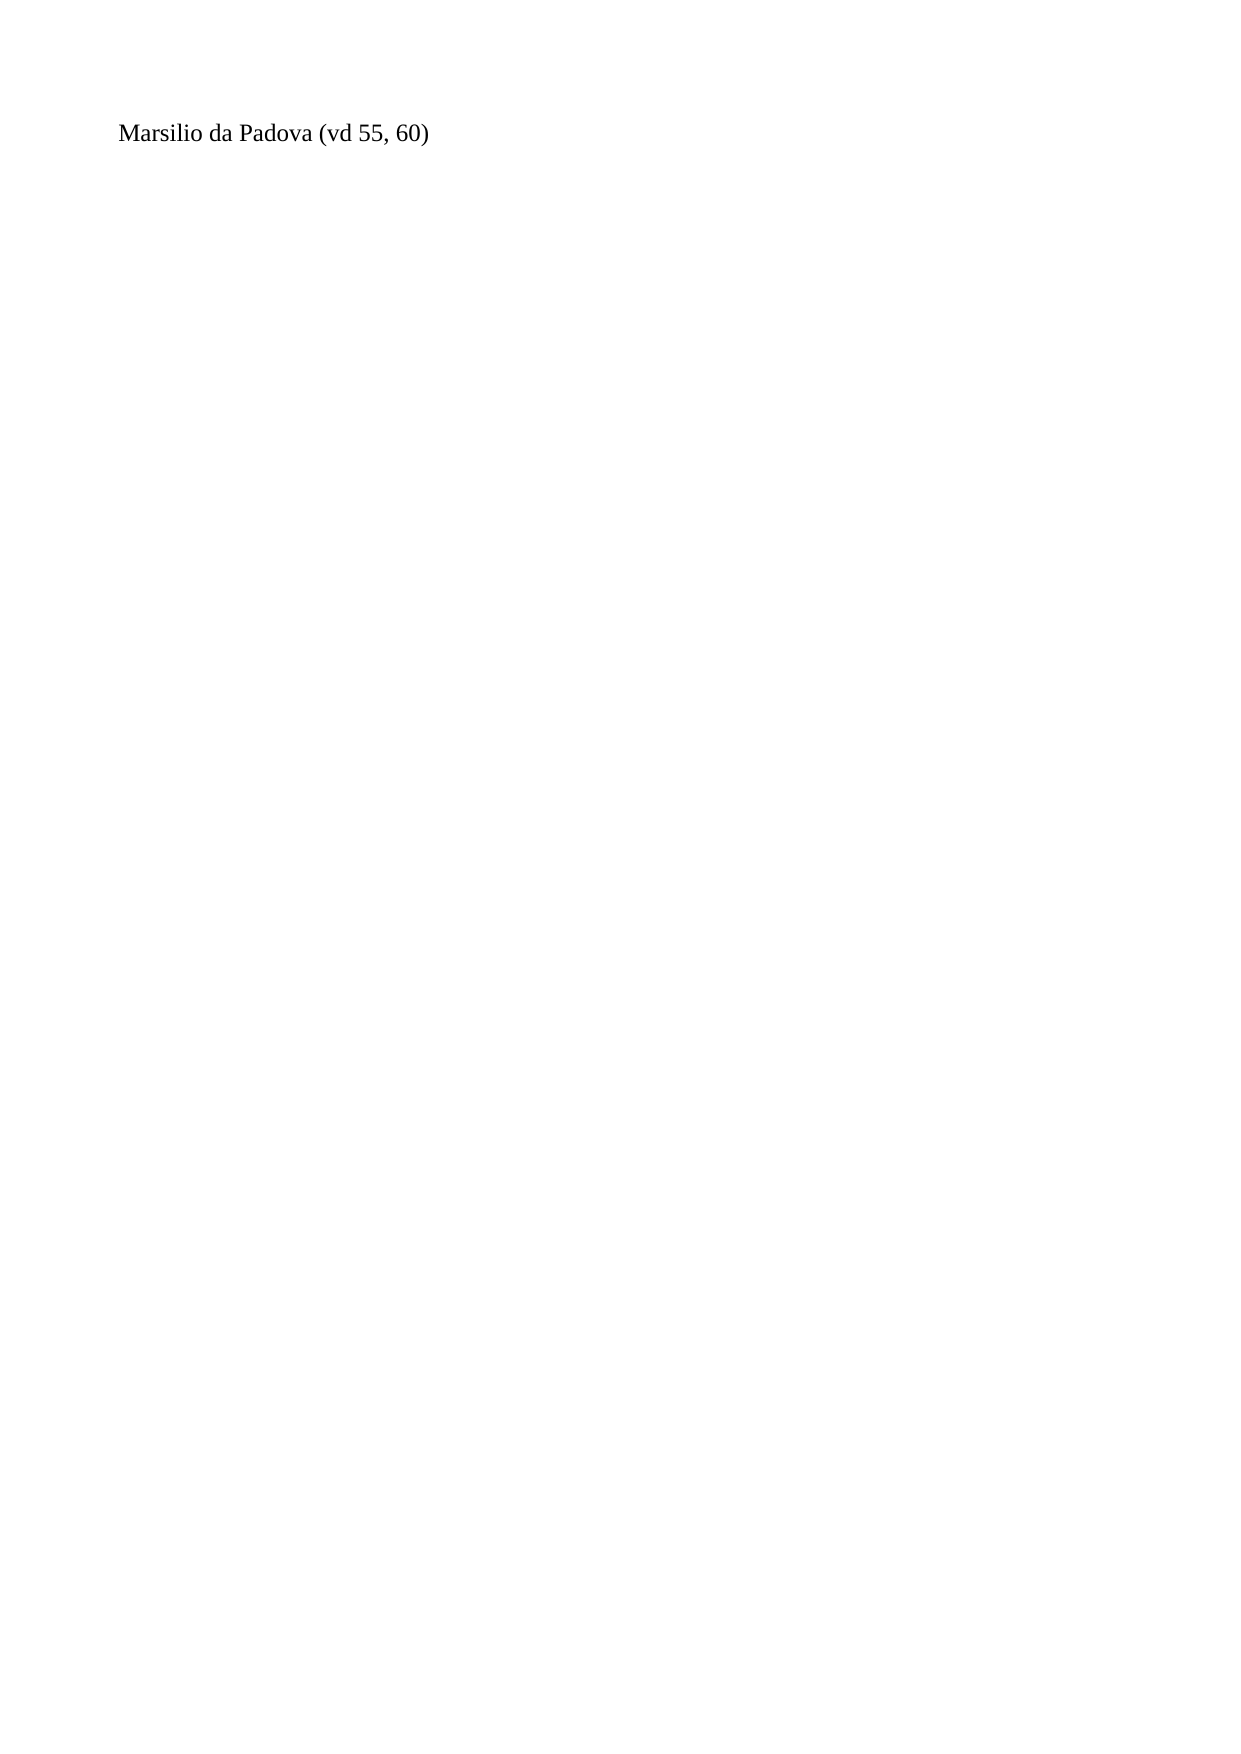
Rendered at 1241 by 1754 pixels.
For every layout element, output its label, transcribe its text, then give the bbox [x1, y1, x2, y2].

text Marsilio da Padova (vd 55, 60) [118, 118, 1122, 147]
